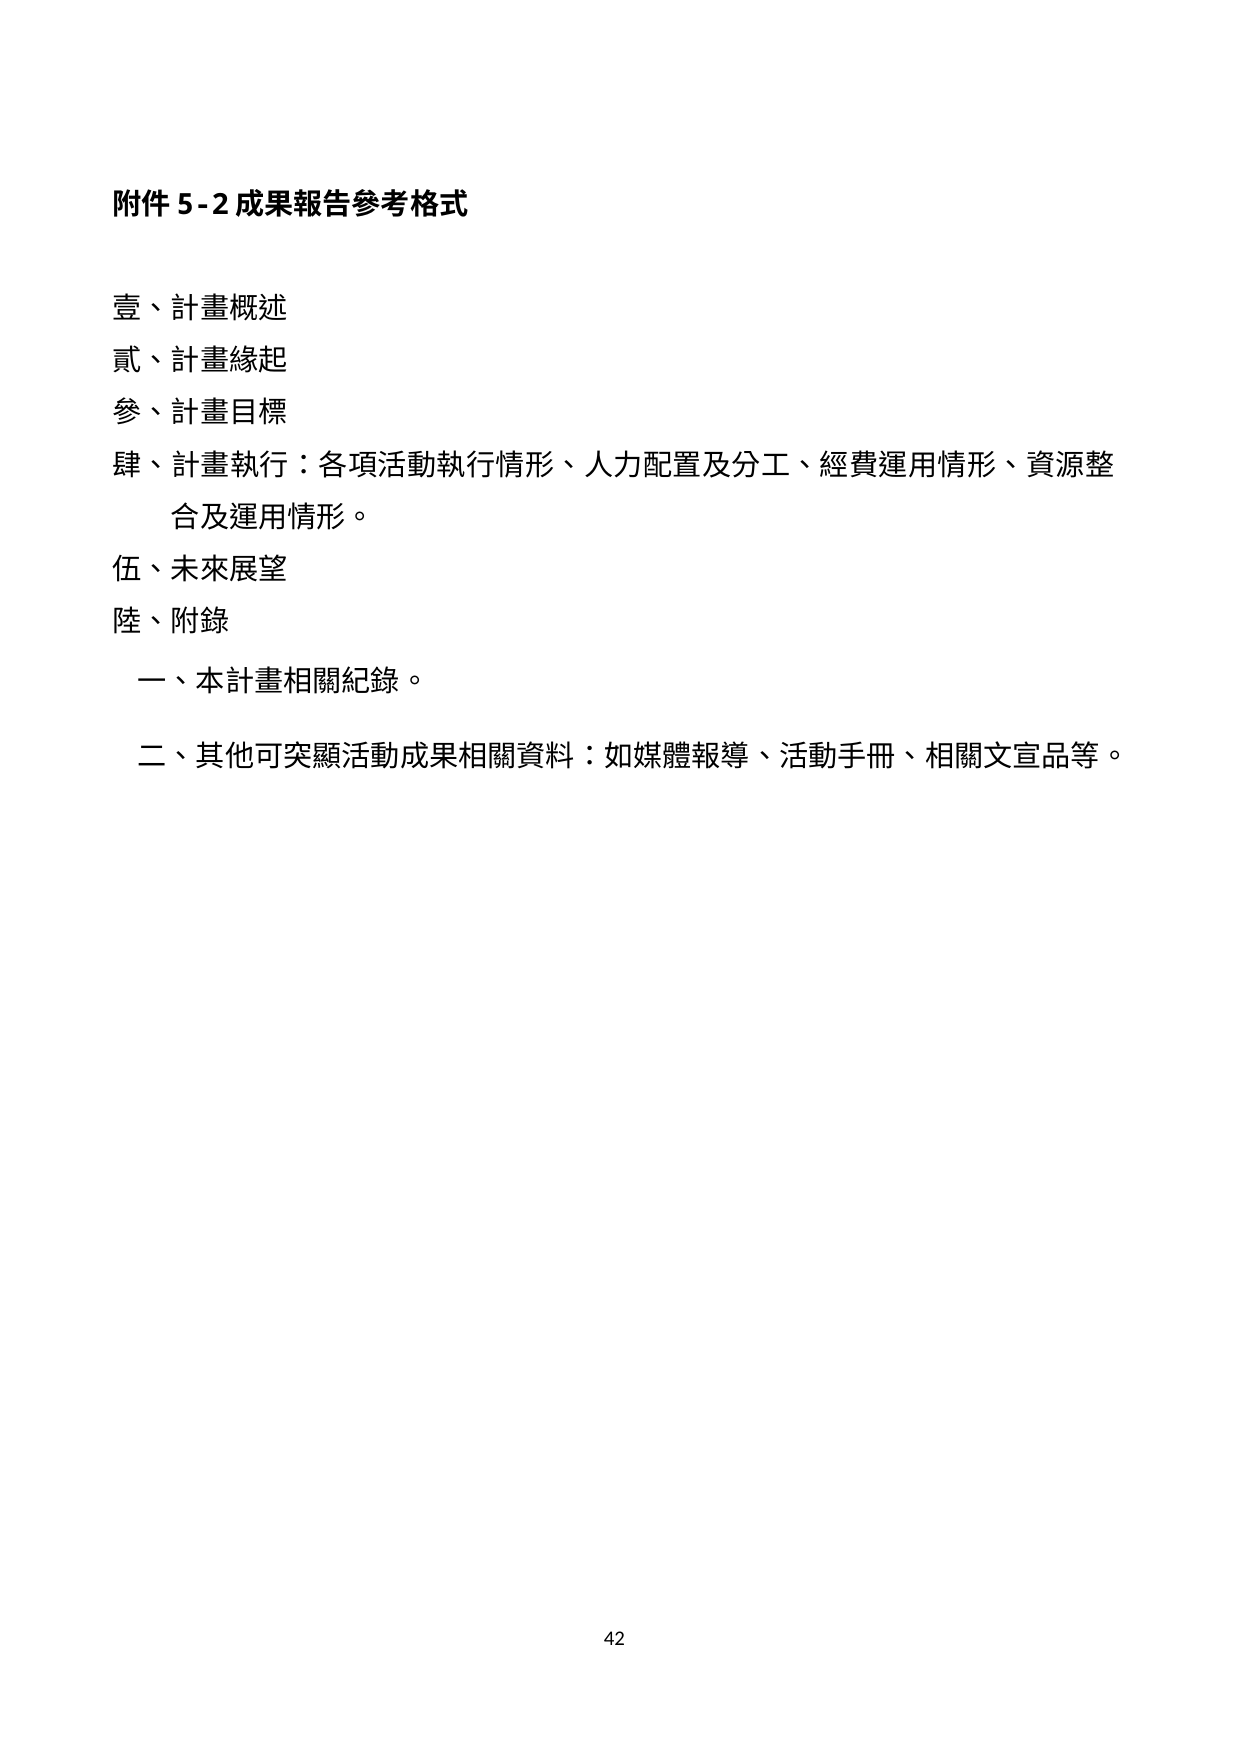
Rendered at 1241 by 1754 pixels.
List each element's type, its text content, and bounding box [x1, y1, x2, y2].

text 附件5-2成果報告參考格式 [112, 164, 1116, 239]
text 二、其他可突顯活動成果相關資料：如媒體報導、活動手冊、相關文宣品等。 [137, 717, 1116, 792]
text 貳、計畫緣起 [112, 329, 1116, 381]
text 伍、未來展望 [112, 537, 1116, 589]
text 一、本計畫相關紀錄。 [137, 642, 1116, 717]
text 肆、計畫執行：各項活動執行情形、人力配置及分工、經費運用情形、資源整合及運用情形。 [112, 433, 1116, 537]
text 陸、附錄 [112, 589, 1116, 642]
text 參、計畫目標 [112, 381, 1116, 433]
text 壹、計畫概述 [112, 277, 1116, 329]
